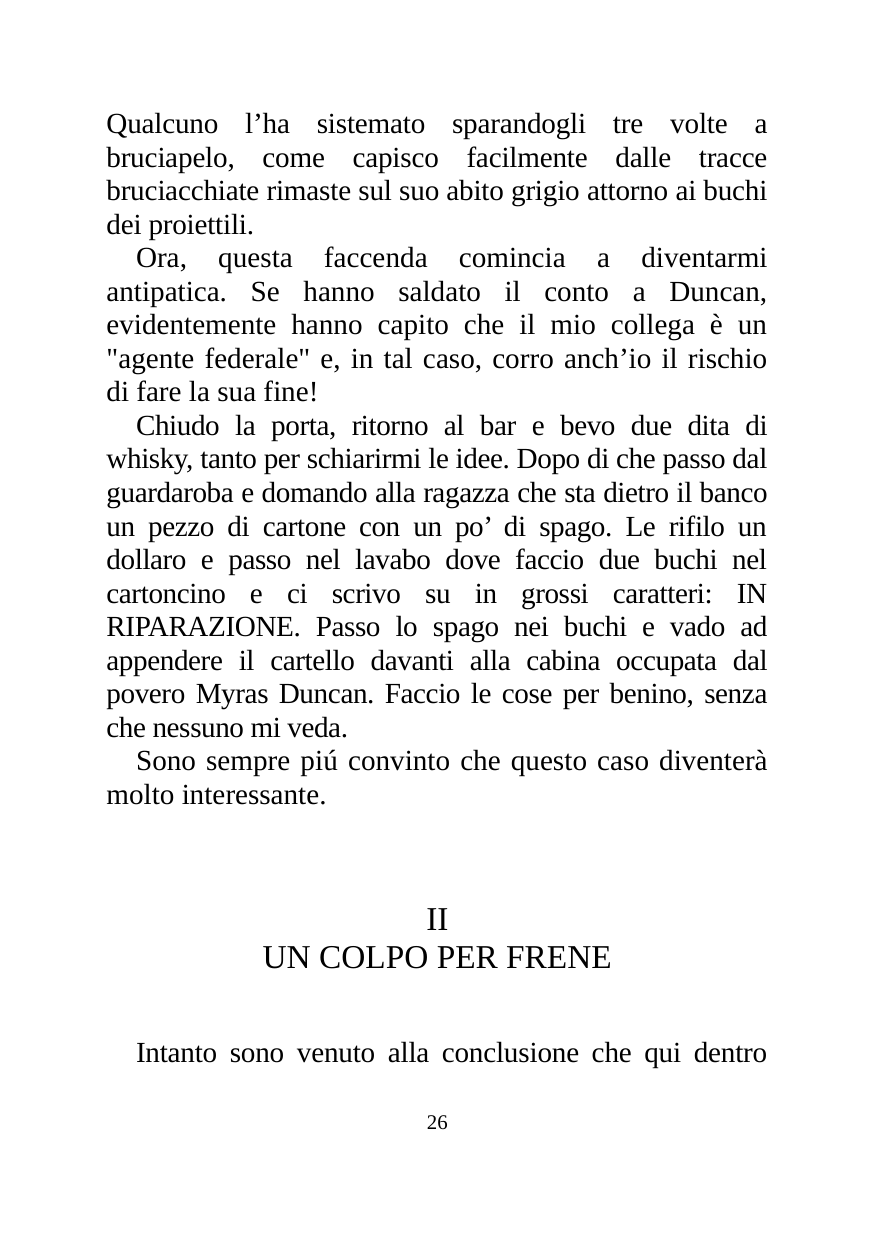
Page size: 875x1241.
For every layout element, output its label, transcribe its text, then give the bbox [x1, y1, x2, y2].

text Qualcuno l’ha sistemato sparandogli tre volte a bruciapelo, come capisco facilmente dalle tracce bruciacchiate rimaste sul suo abito grigio attorno ai buchi dei proiettili. [106, 106, 768, 240]
text Ora, questa faccenda comincia a diventarmi antipatica. Se hanno saldato il conto a Duncan, evidentemente hanno capito che il mio collega è un "agente federale" e, in tal caso, corro anch’io il rischio di fare la sua fine! [106, 240, 768, 408]
subtitle II UN COLPO PER FRENE [106, 899, 768, 976]
text Chiudo la porta, ritorno al bar e bevo due dita di whisky, tanto per schiarirmi le idee. Dopo di che passo dal guardaroba e domando alla ragazza che sta dietro il banco un pezzo di cartone con un po’ di spago. Le rifilo un dollaro e passo nel lavabo dove faccio due buchi nel cartoncino e ci scrivo su in grossi caratteri: IN RIPARAZIONE. Passo lo spago nei buchi e vado ad appendere il cartello davanti alla cabina occupata dal povero Myras Duncan. Faccio le cose per benino, senza che nessuno mi veda. [106, 408, 768, 743]
text Intanto sono venuto alla conclusione che qui dentro [106, 1035, 768, 1068]
text Sono sempre piú convinto che questo caso diventerà molto interessante. [106, 743, 768, 811]
